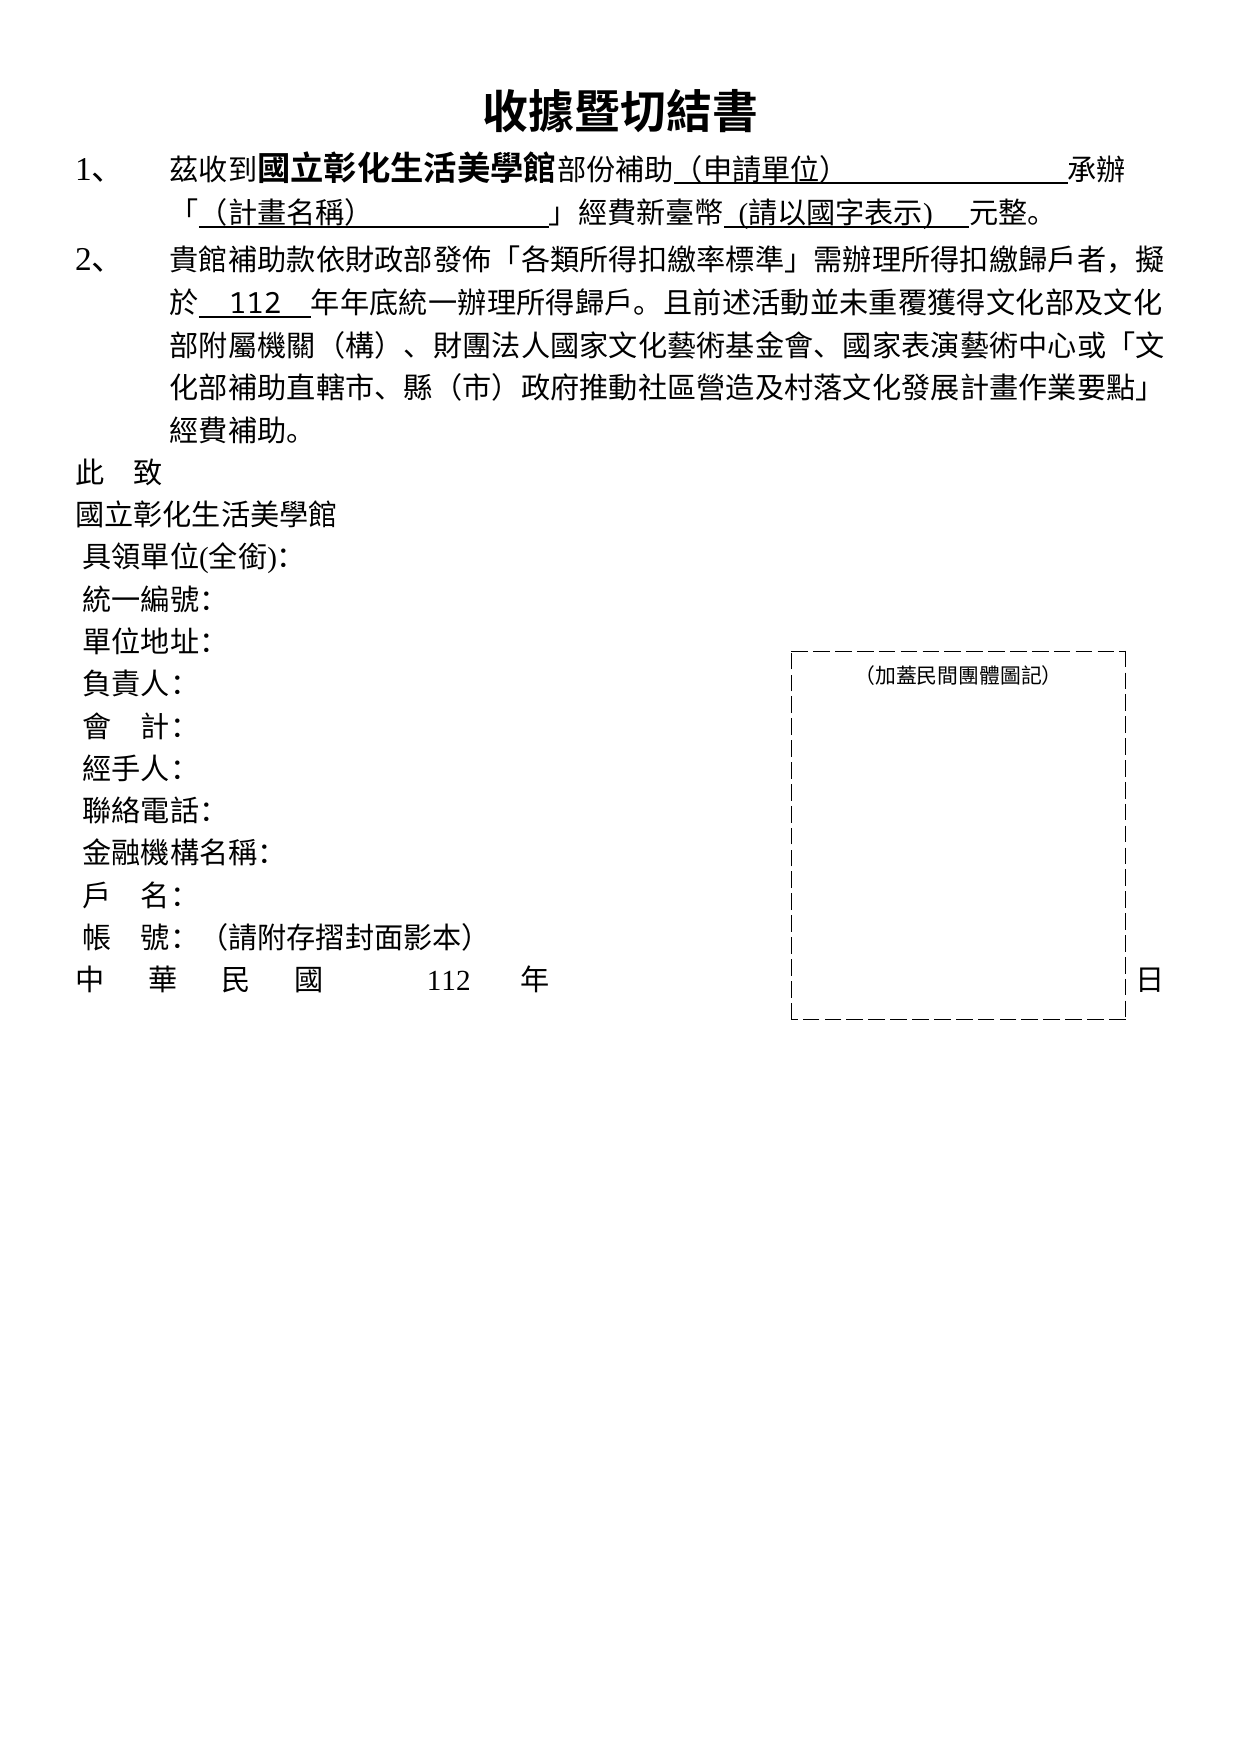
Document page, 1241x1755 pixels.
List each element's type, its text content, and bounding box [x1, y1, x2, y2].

text 金融機構名稱： [75, 830, 791, 872]
text 此 致 [75, 449, 1165, 492]
text 聯絡電話： [75, 788, 791, 830]
text 收據暨切結書 [75, 75, 1165, 141]
text 經手人： [75, 745, 791, 788]
text 會 計： [75, 703, 791, 745]
text [1126, 872, 1165, 914]
text [1126, 830, 1165, 872]
text 中華民國 112年 月 日 [75, 957, 791, 999]
text 中華民國 112年 月 日 [1126, 957, 1165, 999]
text [1126, 703, 1165, 745]
text 負責人： [75, 661, 791, 703]
text 單位地址： [75, 618, 1165, 1019]
text [1126, 661, 1165, 703]
text 帳 號：（請附存摺封面影本） [75, 914, 791, 957]
text [1126, 788, 1165, 830]
text 戶 名： [75, 872, 791, 914]
text [1126, 914, 1165, 957]
list 茲收到國立彰化生活美學館部份補助（申請單位） 承辦「（計畫名稱） 」經費新臺幣 (請以國字表示) 元整。 [75, 141, 1165, 232]
text [1126, 745, 1165, 788]
list 貴館補助款依財政部發佈「各類所得扣繳率標準」需辦理所得扣繳歸戶者，擬於 112 年年底統一辦理所得歸戶。且前述活動並未重覆獲得文化部及文化部附屬機關（構）、財團法人國家文化藝術基金會、國家表演藝術中心或「文化部補助直轄市、縣（市）政府推動社區營造及村落文化發展計畫作業要點」經費補助。 [75, 232, 1165, 449]
text 國立彰化生活美學館 [75, 492, 1165, 534]
text （加蓋民間團體圖記） [800, 659, 1117, 690]
text 統一編號： [75, 576, 1165, 618]
text 具領單位(全銜)： [75, 534, 1165, 576]
